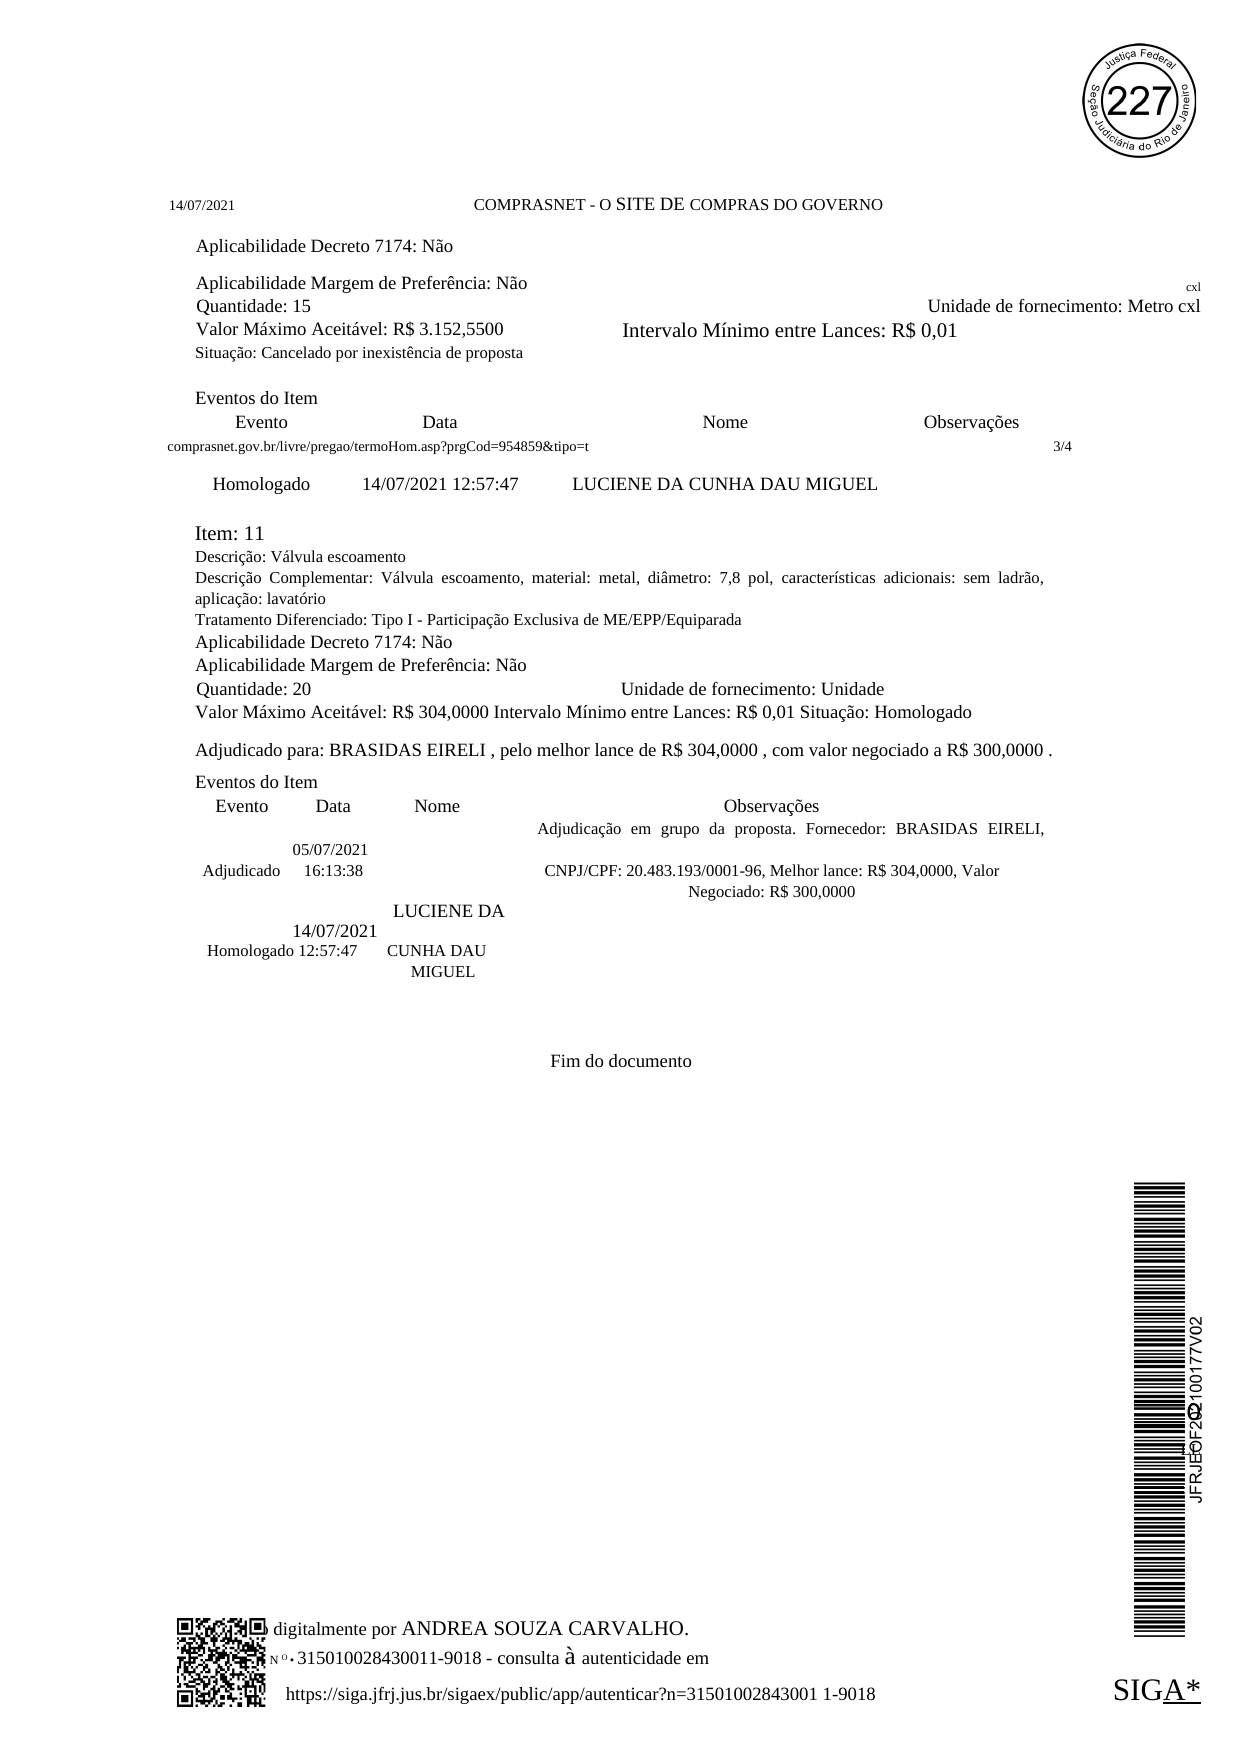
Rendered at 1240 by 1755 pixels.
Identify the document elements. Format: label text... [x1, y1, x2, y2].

subtitle Item: 11 [194, 521, 1201, 545]
text MIGUEL [411, 962, 1045, 981]
text Descrição Complementar: Válvula escoamento, material: metal, diâmetro: 7,8 pol, características adicionais: sem ladrão, aplicação: lavatório [195, 567, 1045, 608]
text Adjudicado para: BRASIDAS EIRELI , pelo melhor lance de R$ 304,0000 , com valor negociado a R$ 300,0000 . [195, 739, 1201, 761]
table_cell Aplicabilidade Margem de Preferência: Não [196, 272, 610, 295]
table_cell Valor Máximo Aceitável: R$ 3.152,5500 [196, 318, 610, 343]
table_cell Intervalo Mínimo entre Lances: R$ 0,01 [610, 318, 1201, 343]
text Homologado 12:57:47 CUNHA DAU [168, 941, 1201, 960]
text Aplicabilidade Decreto 7174: Não [195, 631, 1201, 652]
text Valor Máximo Aceitável: R$ 304,0000 Intervalo Mínimo entre Lances: R$ 0,01 Situação: Homologado [195, 701, 992, 723]
table_cell cxl [610, 272, 1201, 295]
table_header Aplicabilidade Decreto 7174: Não [196, 235, 610, 272]
text Aplicabilidade Margem de Preferência: Não [195, 654, 1201, 676]
text Evento Data Nome Observações [168, 795, 1201, 817]
table_header [610, 235, 1201, 272]
text Eventos do Item [195, 387, 1201, 409]
text Eventos do Item [195, 771, 1201, 793]
text Negociado: R$ 300,0000 [464, 882, 1079, 901]
text Evento Data Nome Observações [168, 411, 1201, 432]
text Homologado 14/07/2021 12:57:47 LUCIENE DA CUNHA DAU MIGUEL [168, 473, 1201, 494]
text Quantidade: 20 Unidade de fornecimento: Unidade [168, 678, 1201, 699]
text Adjudicação em grupo da proposta. Fornecedor: BRASIDAS EIRELI, 05/07/2021 [292, 819, 1045, 859]
text comprasnet.gov.br/livre/pregao/termoHom.asp?prgCod=954859&tipo=t 3/4 [167, 437, 1201, 454]
text Situação: Cancelado por inexistência de proposta [195, 343, 1045, 362]
text Tratamento Diferenciado: Tipo I - Participação Exclusiva de ME/EPP/Equiparada [195, 609, 1045, 629]
table_cell Unidade de fornecimento: Metro cxl [610, 295, 1201, 318]
text Fim do documento [550, 1050, 1201, 1071]
text Adjudicado 16:13:38 CNPJ/CPF: 20.483.193/0001-96, Melhor lance: R$ 304,0000, Valor [168, 861, 1201, 880]
table_cell Quantidade: 15 [196, 295, 610, 318]
text LUCIENE DA 14/07/2021 [292, 902, 558, 941]
text Descrição: Válvula escoamento [195, 546, 1045, 566]
